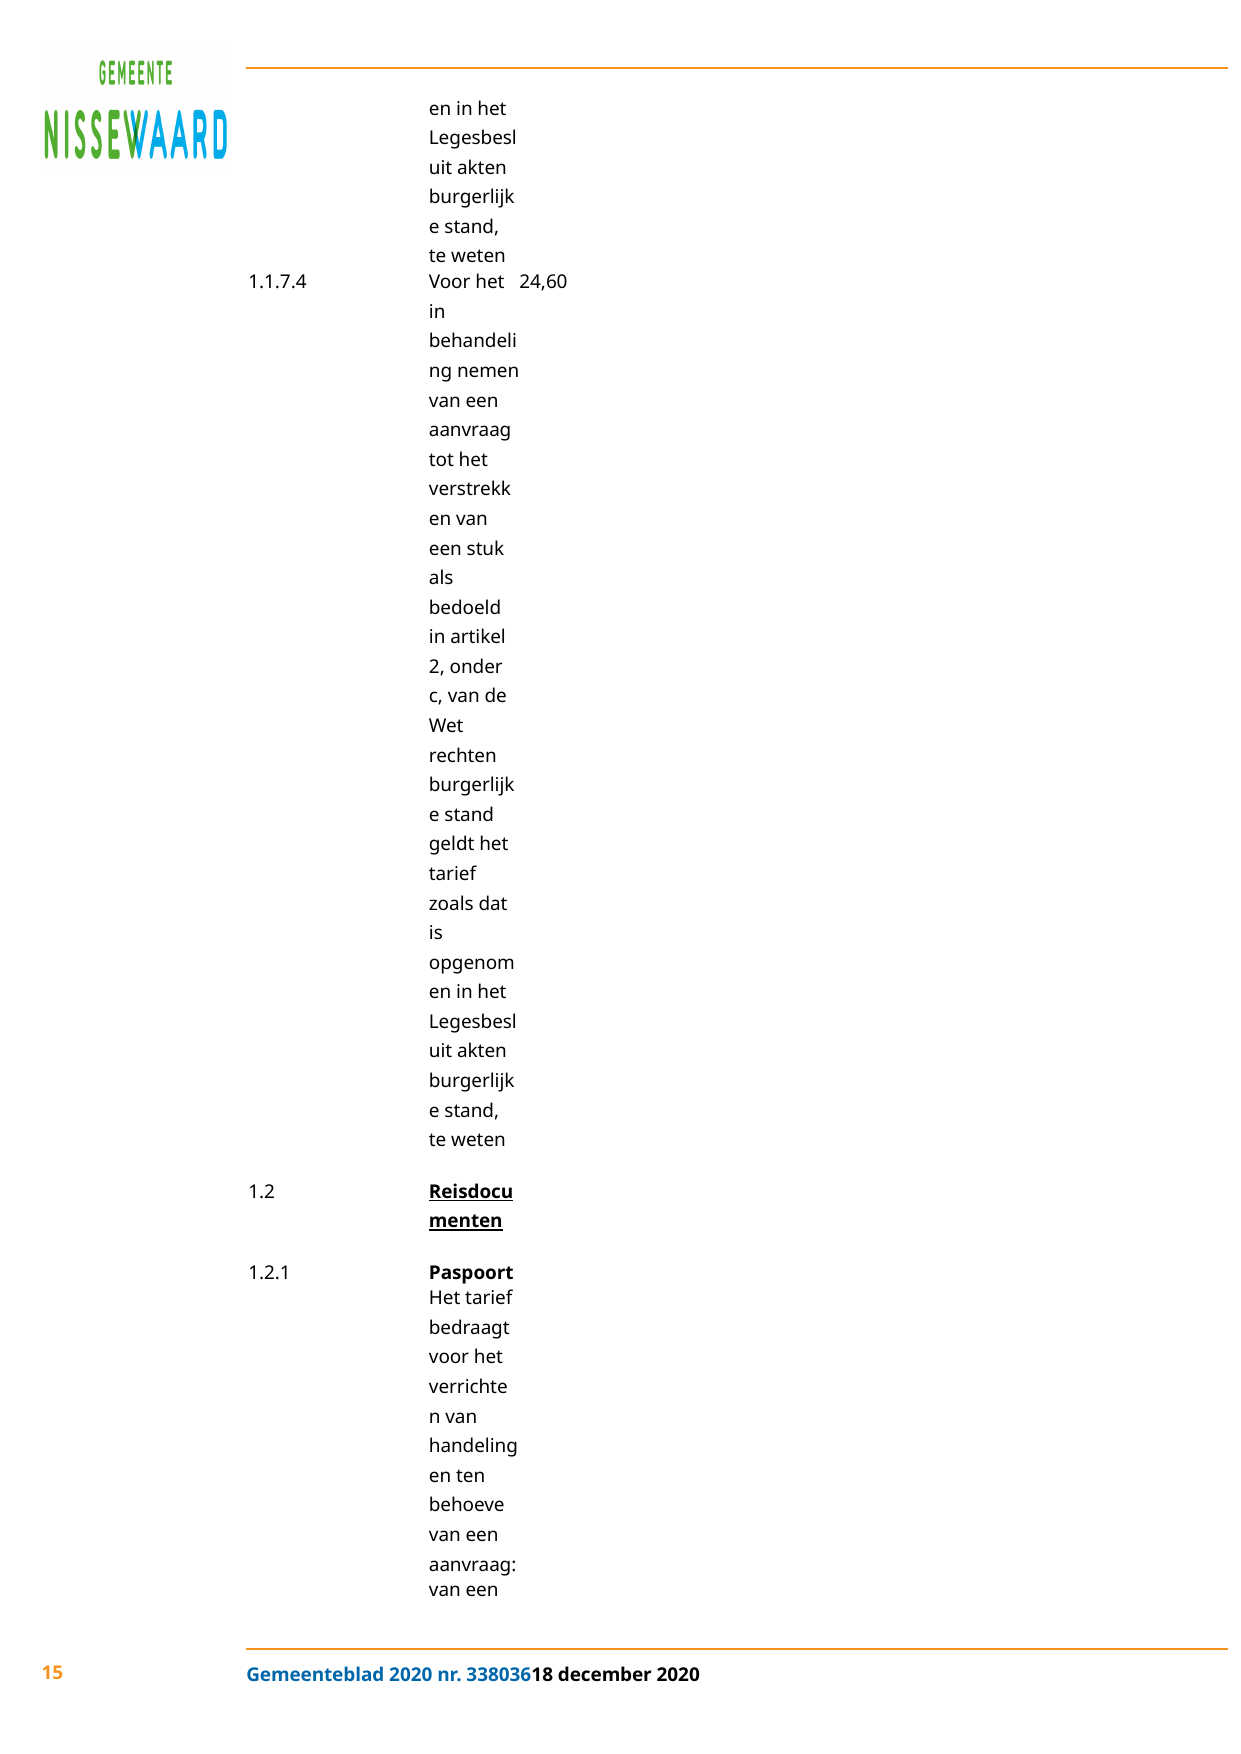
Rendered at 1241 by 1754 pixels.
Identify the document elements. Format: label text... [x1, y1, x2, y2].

table_cell [338, 95, 429, 268]
table_cell [338, 1233, 429, 1259]
table_cell [248, 95, 338, 268]
table_cell [519, 95, 609, 268]
table_cell [519, 1178, 609, 1233]
table_cell [338, 1152, 429, 1178]
table_cell [248, 1233, 338, 1259]
table_cell [338, 1577, 429, 1602]
table_cell [338, 1259, 429, 1284]
table_cell [248, 1577, 338, 1602]
table_cell Paspoort [429, 1259, 519, 1284]
table_cell [248, 1152, 338, 1178]
table_cell [338, 1285, 429, 1577]
table_cell [429, 1233, 519, 1259]
table_cell 1.2 [248, 1178, 338, 1233]
table_cell 1.2.1 [248, 1259, 338, 1284]
table_cell [429, 1152, 519, 1178]
table_cell Het tarief bedraagt voor het verrichten van handelingen ten behoeve van een aanvraag: [429, 1285, 519, 1577]
table_cell [519, 1285, 609, 1577]
table_cell [248, 1285, 338, 1577]
table_cell 24,60 [519, 269, 609, 1152]
table_cell 1.1.7.4 [248, 269, 338, 1152]
table_cell Voor het in behandeling nemen van een aanvraag tot het verstrekken van een stuk als bedoeld in artikel 2, onder c, van de Wet rechten burgerlijke stand geldt het tarief zoals dat is opgenomen in het Legesbesluit akten burgerlijke stand, te weten [429, 269, 519, 1152]
table_cell [338, 269, 429, 1152]
table_cell en in het Legesbesluit akten burgerlijke stand, te weten [429, 95, 519, 268]
table_cell [519, 1152, 609, 1178]
table_cell [338, 1178, 429, 1233]
table_cell [519, 1259, 609, 1284]
table_cell van een [429, 1577, 519, 1602]
picture [41, 47, 231, 172]
table_cell [519, 1233, 609, 1259]
table_cell Reisdocumenten [429, 1178, 519, 1233]
table_cell [519, 1577, 609, 1602]
